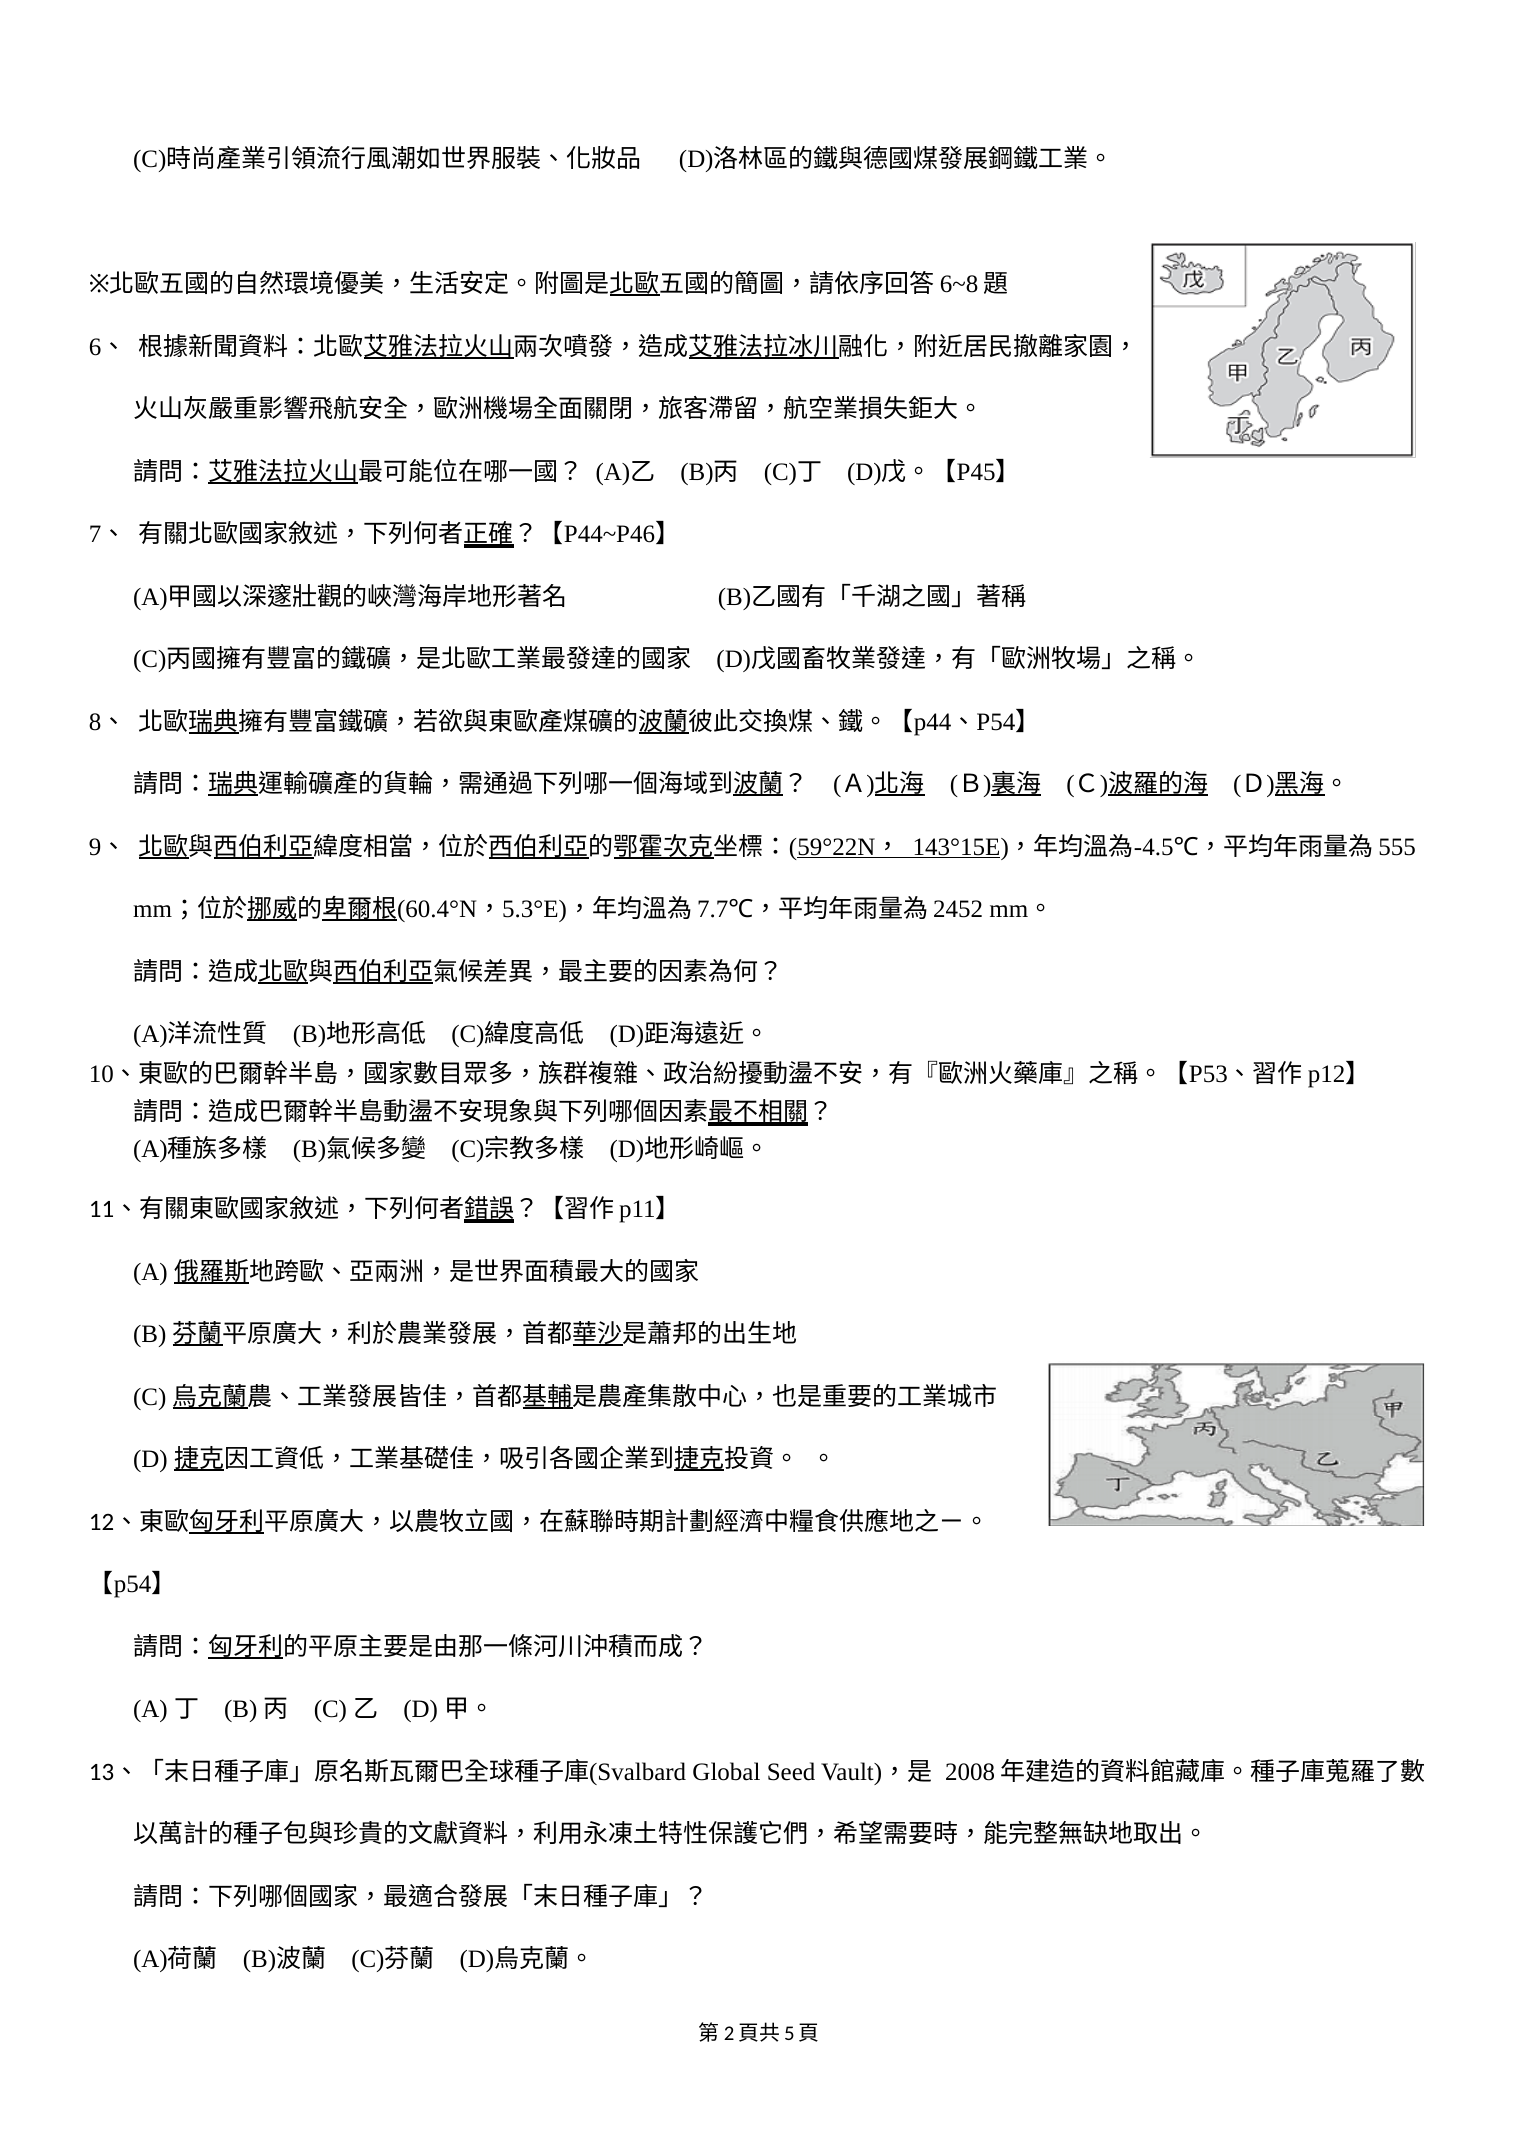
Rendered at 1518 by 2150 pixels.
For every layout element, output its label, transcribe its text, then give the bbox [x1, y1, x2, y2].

text (C) 烏克蘭農、工業發展皆佳，首都基輔是農產集散中心，也是重要的工業城市 [133, 1352, 1429, 1415]
text 請問：瑞典運輸礦產的貨輪，需通過下列哪一個海域到波蘭？ (Ａ)北海 (Ｂ)裏海 (Ｃ)波羅的海 (Ｄ)黑海。 [133, 740, 1429, 802]
text (A)甲國以深邃壯觀的峽灣海岸地形著名 (B)乙國有「千湖之國」著稱 [133, 552, 1429, 615]
text 6、 根據新聞資料：北歐艾雅法拉火山兩次噴發，造成艾雅法拉冰川融化，附近居民撤離家園，火山灰嚴重影響飛航安全，歐洲機場全面關閉，旅客滯留，航空業損失鉅大。 [89, 302, 1137, 427]
text (D) 捷克因工資低，工業基礎佳，吸引各國企業到捷克投資。 。 [133, 1415, 1047, 1477]
text (A) 俄羅斯地跨歐、亞兩洲，是世界面積最大的國家 [133, 1227, 1429, 1290]
text 請問：艾雅法拉火山最可能位在哪一國？ (A)乙 (B)丙 (C)丁 (D)戊。【P45】 [133, 427, 1429, 490]
text 請問：匈牙利的平原主要是由那一條河川沖積而成？ [133, 1602, 1429, 1665]
text 12、東歐匈牙利平原廣大，以農牧立國，在蘇聯時期計劃經濟中糧食供應地之ㄧ。【p54】 [89, 1477, 1048, 1602]
text (A)洋流性質 (B)地形高低 (C)緯度高低 (D)距海遠近。 [133, 990, 1429, 1052]
text ※北歐五國的自然環境優美，生活安定。附圖是北歐五國的簡圖，請依序回答6~8題 [89, 240, 1429, 302]
text 11、有關東歐國家敘述，下列何者錯誤？【習作p11】 [89, 1165, 1429, 1227]
text 請問：造成巴爾幹半島動盪不安現象與下列哪個因素最不相關？ [133, 1090, 1429, 1127]
text (B) 芬蘭平原廣大，利於農業發展，首都華沙是蕭邦的出生地 [133, 1290, 1429, 1352]
text (C)丙國擁有豐富的鐵礦，是北歐工業最發達的國家 (D)戊國畜牧業發達，有「歐洲牧場」之稱。 [133, 615, 1429, 677]
text 請問：下列哪個國家，最適合發展「末日種子庫」？ [133, 1852, 1429, 1915]
text 請問：造成北歐與西伯利亞氣候差異，最主要的因素為何？ [133, 927, 1429, 990]
text (A)種族多樣 (B)氣候多變 (C)宗教多樣 (D)地形崎嶇。 [133, 1127, 1429, 1165]
text (A)荷蘭 (B)波蘭 (C)芬蘭 (D)烏克蘭。 [133, 1915, 1429, 1977]
text (A) 丁 (B) 丙 (C) 乙 (D) 甲。 [133, 1665, 1429, 1727]
text (C)時尚產業引領流行風潮如世界服裝、化妝品 (D)洛林區的鐵與德國煤發展鋼鐵工業。 [133, 115, 1429, 177]
text 9、 北歐與西伯利亞緯度相當，位於西伯利亞的鄂霍次克坐標：(59°22N， 143°15E)，年均溫為-4.5℃，平均年雨量為555 mm；位於挪威的卑爾根(60.4°N，5.3°E)，年均溫為7.7℃，平均年雨量為2452 mm。 [89, 802, 1429, 927]
text 10、東歐的巴爾幹半島，國家數目眾多，族群複雜、政治紛擾動盪不安，有『歐洲火藥庫』之稱。【P53、習作p12】 [89, 1052, 1429, 1090]
text 7、 有關北歐國家敘述，下列何者正確？【P44~P46】 [89, 490, 1429, 552]
text 13、「末日種子庫」原名斯瓦爾巴全球種子庫(Svalbard Global Seed Vault)，是 2008年建造的資料館藏庫。種子庫蒐羅了數以萬計的種子包與珍貴的文獻資料，利用永凍土特性保護它們，希望需要時，能完整無缺地取出。 [89, 1727, 1429, 1852]
text 8、 北歐瑞典擁有豐富鐵礦，若欲與東歐產煤礦的波蘭彼此交換煤、鐵。【p44、P54】 [89, 677, 1429, 740]
